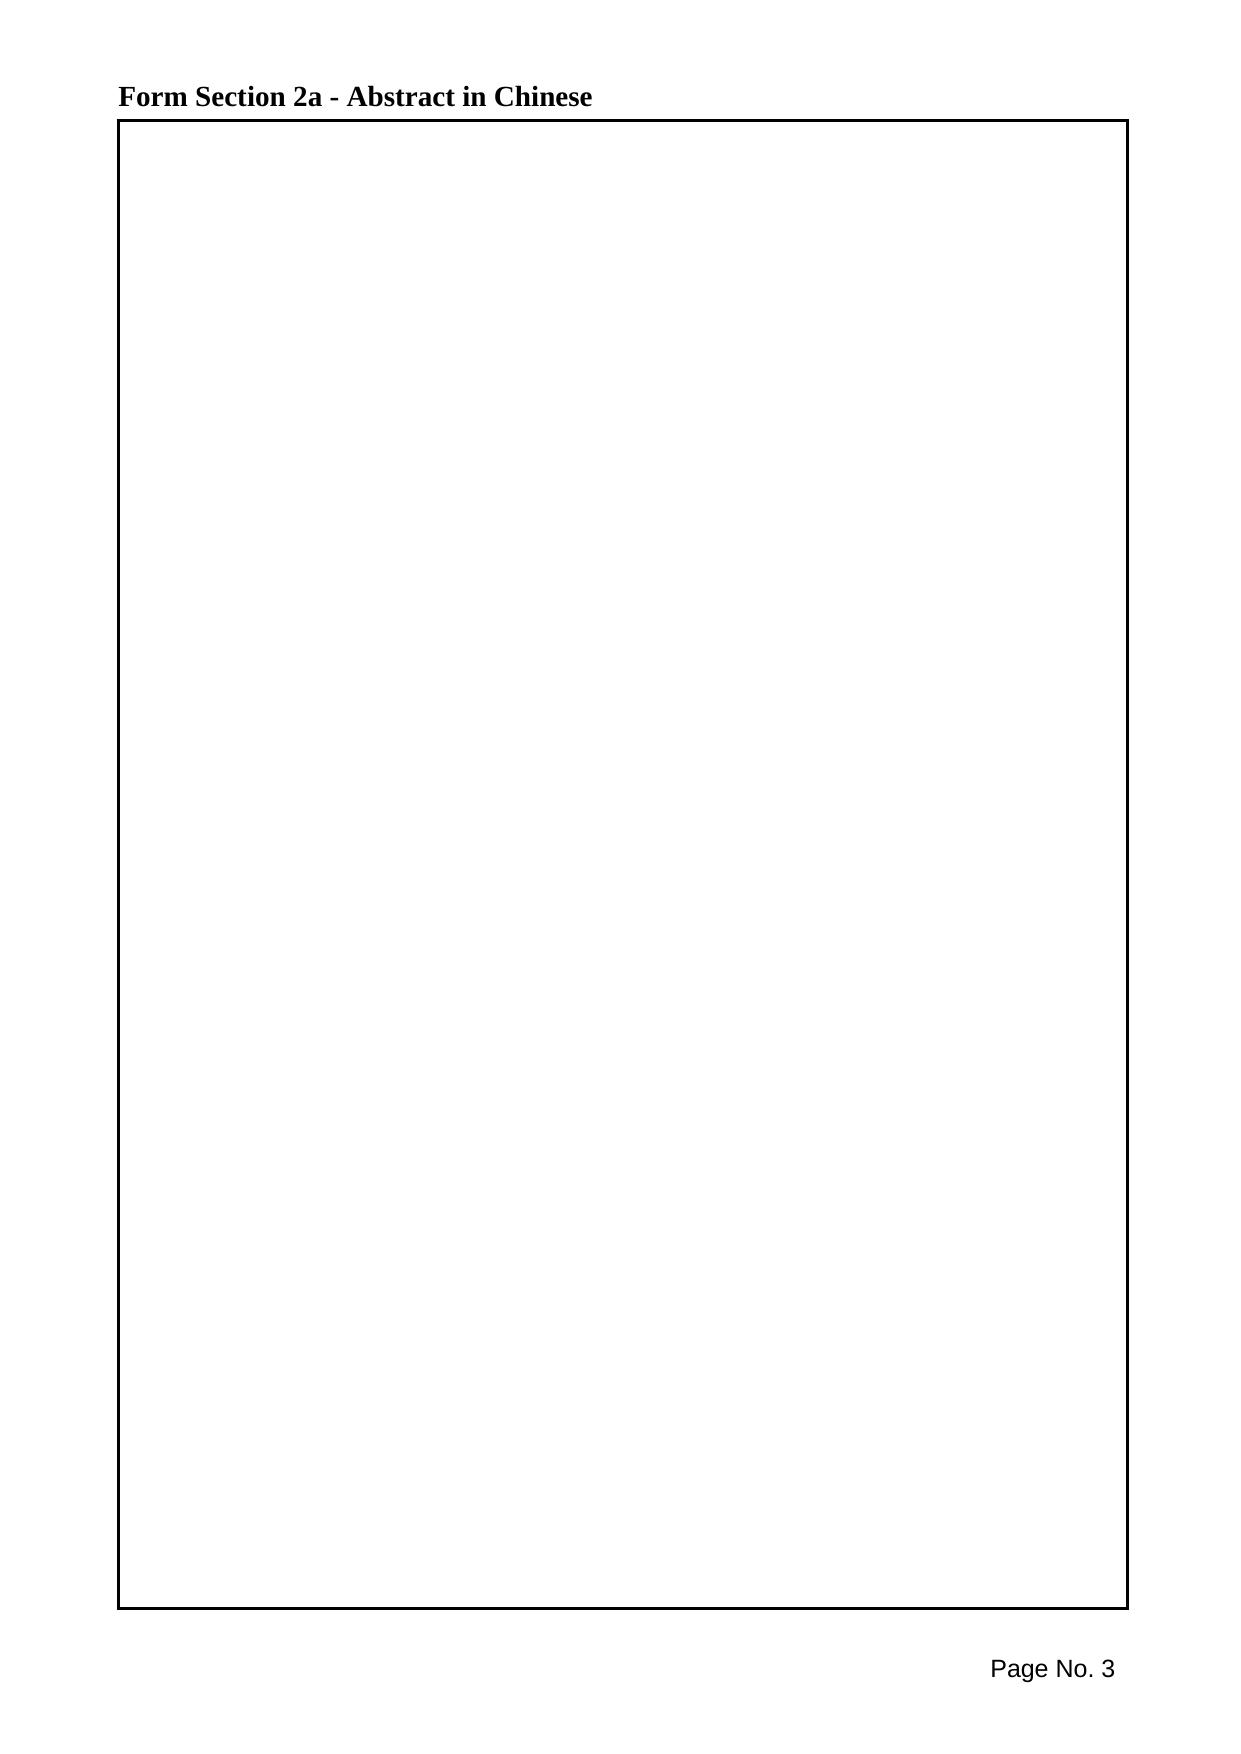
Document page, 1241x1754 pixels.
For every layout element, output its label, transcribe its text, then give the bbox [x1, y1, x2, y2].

table_header [120, 122, 1126, 1607]
text Form Section 2a - Abstract in Chinese [118, 75, 1122, 112]
